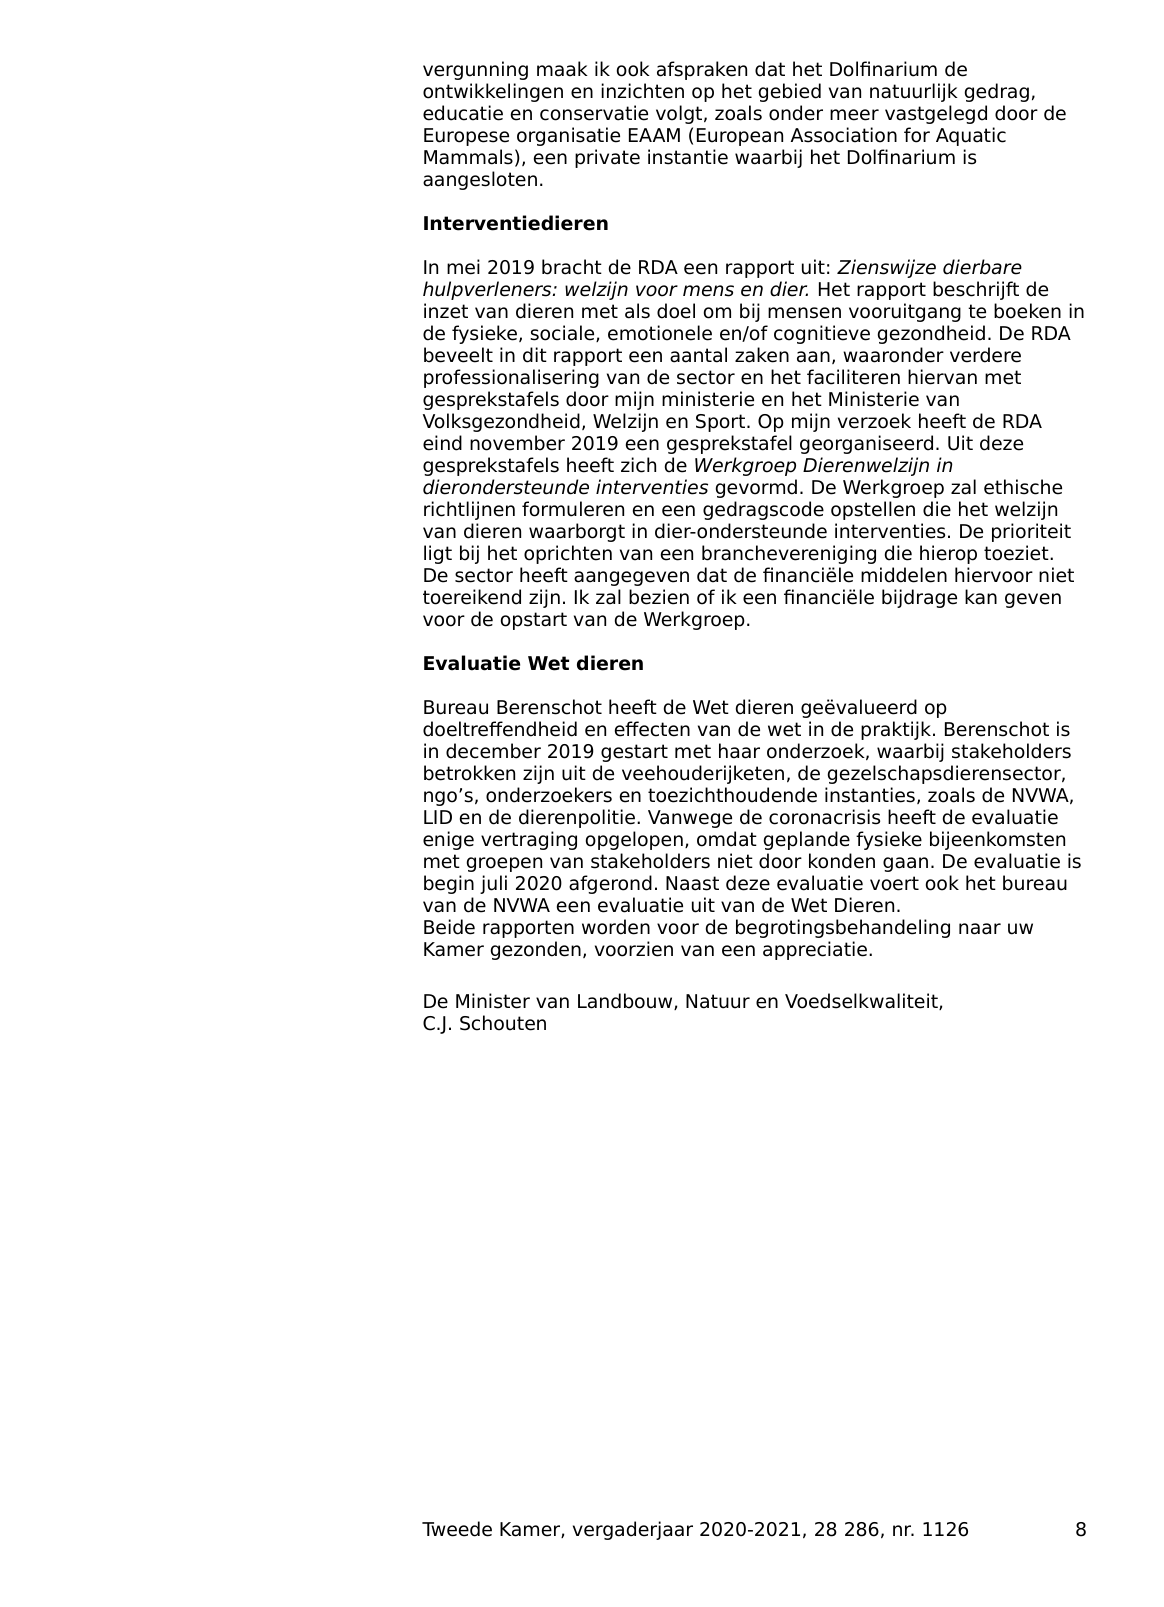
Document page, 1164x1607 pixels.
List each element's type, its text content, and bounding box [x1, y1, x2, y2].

text De Minister van Landbouw, Natuur en Voedselkwaliteit, C.J. Schouten [422, 991, 1087, 1035]
text Bureau Berenschot heeft de Wet dieren geëvalueerd op doeltreffendheid en effecten van de wet in de praktijk. Berenschot is in december 2019 gestart met haar onderzoek, waarbij stakeholders betrokken zijn uit de veehouderijketen, de gezelschapsdierensector, ngo’s, onderzoekers en toezichthoudende instanties, zoals de NVWA, LID en de dierenpolitie. Vanwege de coronacrisis heeft de evaluatie enige vertraging opgelopen, omdat geplande fysieke bijeenkomsten met groepen van stakeholders niet door konden gaan. De evaluatie is begin juli 2020 afgerond. Naast deze evaluatie voert ook het bureau van de NVWA een evaluatie uit van de Wet Dieren. [422, 697, 1087, 917]
subtitle Evaluatie Wet dieren [422, 653, 1087, 675]
text Beide rapporten worden voor de begrotingsbehandeling naar uw Kamer gezonden, voorzien van een appreciatie. [422, 917, 1087, 961]
text vergunning maak ik ook afspraken dat het Dolfinarium de ontwikkelingen en inzichten op het gebied van natuurlijk gedrag, educatie en conservatie volgt, zoals onder meer vastgelegd door de Europese organisatie EAAM (European Association for Aquatic Mammals), een private instantie waarbij het Dolfinarium is aangesloten. [422, 59, 1087, 191]
text In mei 2019 bracht de RDA een rapport uit: Zienswijze dierbare hulpverleners: welzijn voor mens en dier. Het rapport beschrijft de inzet van dieren met als doel om bij mensen vooruitgang te boeken in de fysieke, sociale, emotionele en/of cognitieve gezondheid. De RDA beveelt in dit rapport een aantal zaken aan, waaronder verdere professionalisering van de sector en het faciliteren hiervan met gesprekstafels door mijn ministerie en het Ministerie van Volksgezondheid, Welzijn en Sport. Op mijn verzoek heeft de RDA eind november 2019 een gesprekstafel georganiseerd. Uit deze gesprekstafels heeft zich de Werkgroep Dierenwelzijn in dierondersteunde interventies gevormd. De Werkgroep zal ethische richtlijnen formuleren en een gedragscode opstellen die het welzijn van dieren waarborgt in dier-ondersteunde interventies. De prioriteit ligt bij het oprichten van een branchevereniging die hierop toeziet. De sector heeft aangegeven dat de financiële middelen hiervoor niet toereikend zijn. Ik zal bezien of ik een financiële bijdrage kan geven voor de opstart van de Werkgroep. [422, 257, 1087, 631]
subtitle Interventiedieren [422, 213, 1087, 235]
